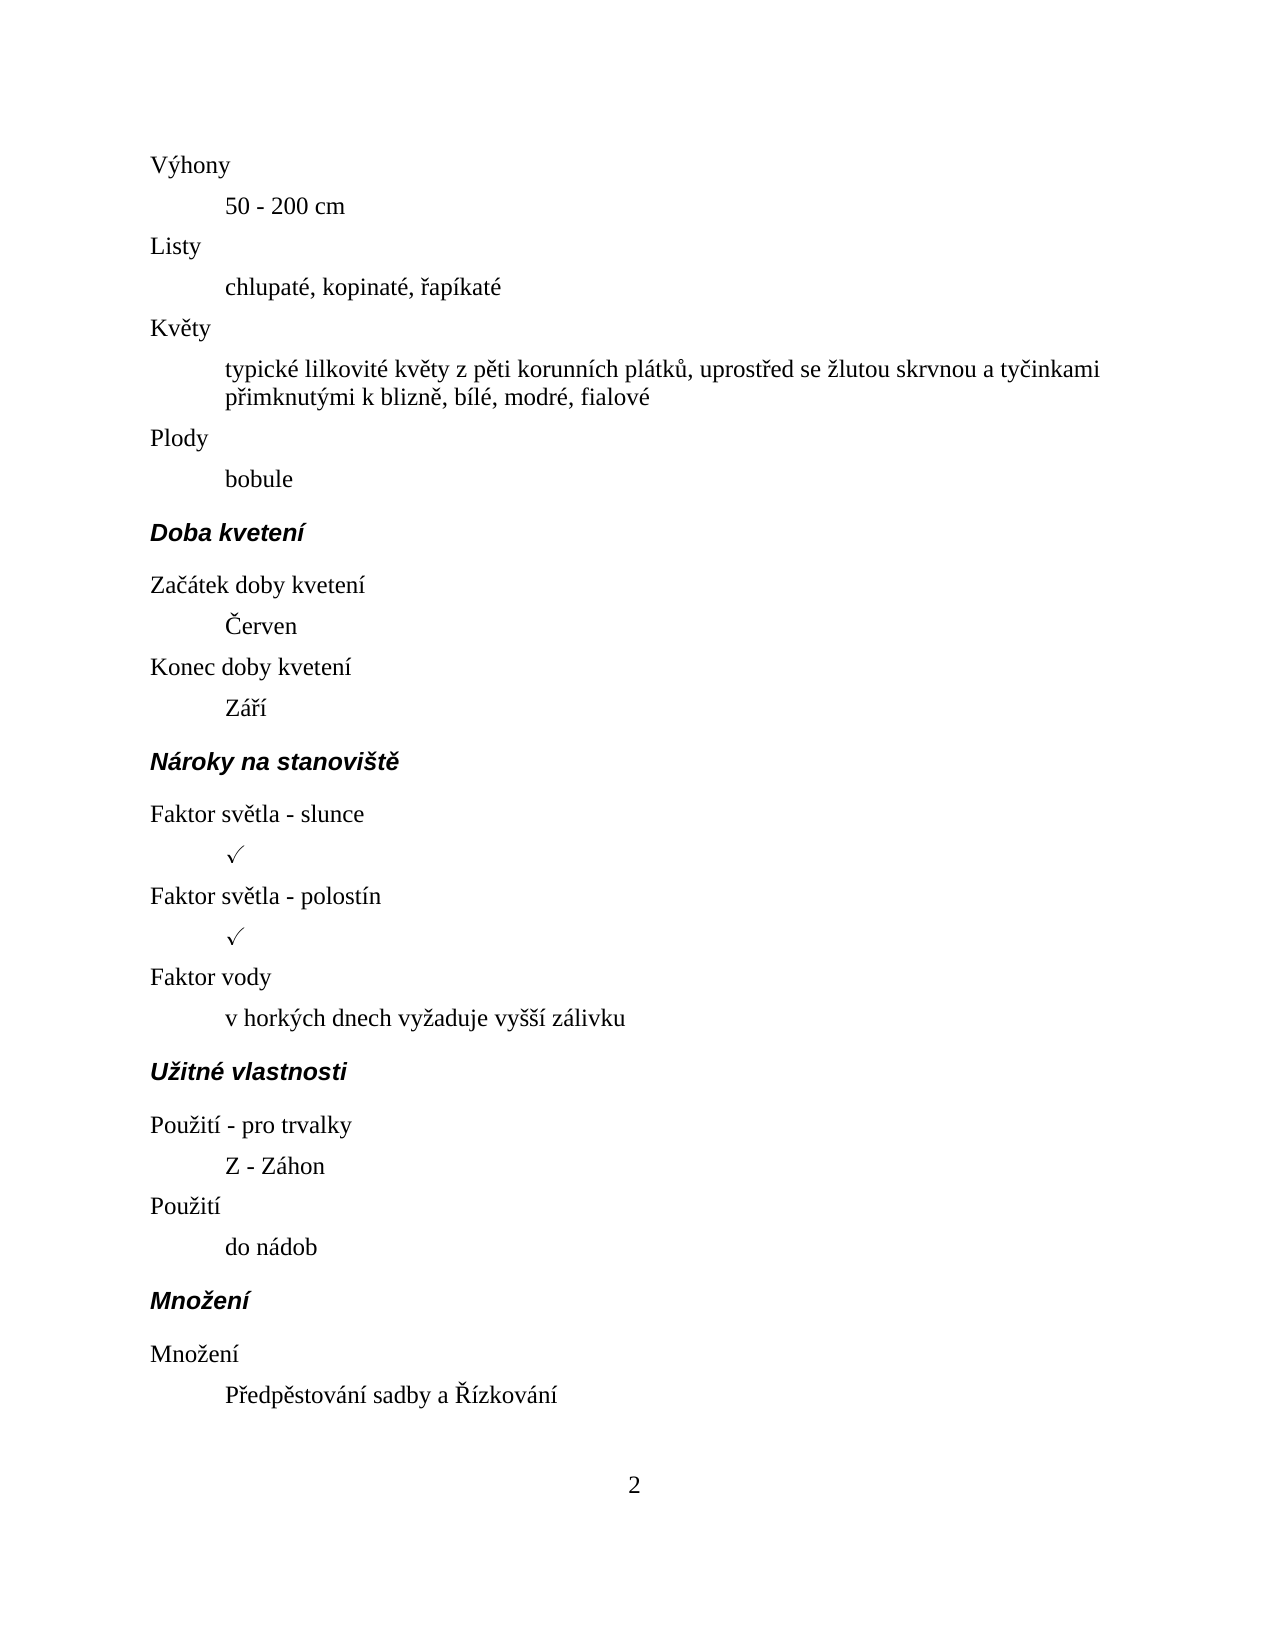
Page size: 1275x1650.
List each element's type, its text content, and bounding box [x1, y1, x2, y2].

text Začátek doby kvetení [150, 571, 1125, 599]
text ✓ [225, 922, 1125, 951]
subtitle Doba kvetení [150, 518, 1125, 546]
text Faktor vody [150, 962, 1125, 991]
text Výhony [150, 150, 1125, 179]
subtitle Nároky na stanoviště [150, 747, 1125, 775]
text Faktor světla - slunce [150, 799, 1125, 828]
text Listy [150, 231, 1125, 260]
text Z - Záhon [225, 1151, 1125, 1179]
text Září [225, 693, 1125, 722]
text Červen [225, 611, 1125, 640]
text Množení [150, 1339, 1125, 1368]
subtitle Množení [150, 1286, 1125, 1314]
text Konec doby kvetení [150, 652, 1125, 681]
text bobule [225, 464, 1125, 493]
text ✓ [225, 840, 1125, 869]
text do nádob [225, 1232, 1125, 1261]
text v horkých dnech vyžaduje vyšší zálivku [225, 1003, 1125, 1032]
text Použití - pro trvalky [150, 1110, 1125, 1139]
subtitle Užitné vlastnosti [150, 1057, 1125, 1086]
text Použití [150, 1191, 1125, 1220]
text Předpěstování sadby a Řízkování [225, 1380, 1125, 1408]
text Plody [150, 423, 1125, 452]
text chlupaté, kopinaté, řapíkaté [225, 272, 1125, 301]
text 50 - 200 cm [225, 191, 1125, 219]
text Květy [150, 313, 1125, 342]
text typické lilkovité květy z pěti korunních plátků, uprostřed se žlutou skrvnou a tyčinkami přimknutými k blizně, bílé, modré, fialové [225, 354, 1125, 411]
text Faktor světla - polostín [150, 881, 1125, 910]
